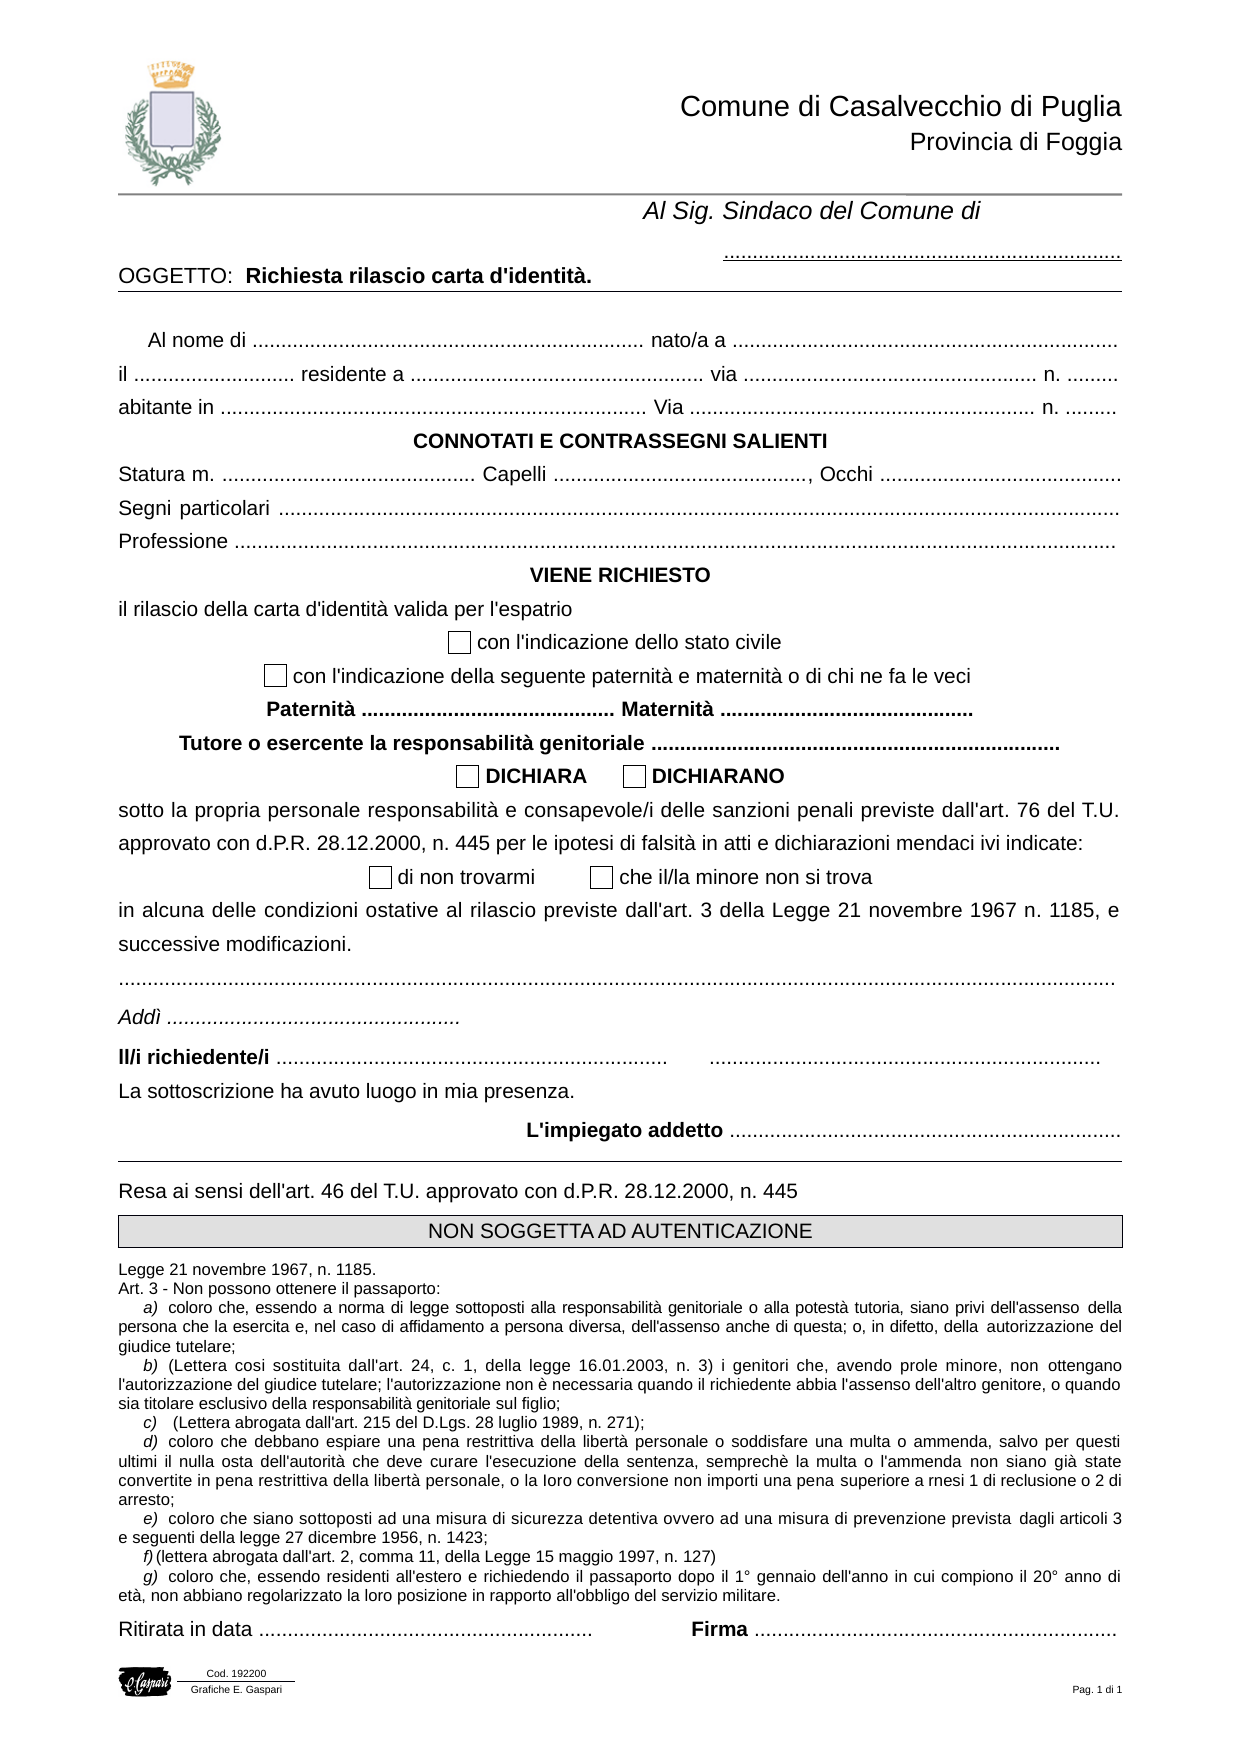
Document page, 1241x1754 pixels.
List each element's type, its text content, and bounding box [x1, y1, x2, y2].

text Al Sig. Sindaco del Comune di [643, 196, 1122, 225]
text sotto la propria personale responsabilità e consapevole/i delle sanzioni penali previste dall'art. 76 del T.U. approvato con d.P.R. 28.12.2000, n. 445 per le ipotesi di falsità in atti e dichiarazioni mendaci ivi indicate: [118, 798, 1122, 855]
text Ritirata in data .......................................................... Firma ............................................................... [118, 1617, 1122, 1641]
text ll/i richiedente/i .................................................................... .................................................................... [118, 1045, 1122, 1069]
text ..................................................................... [118, 239, 1122, 263]
list coloro che, essendo residenti all'estero e richiedendo il passaporto dopo il 1° gennaio dell'anno in cui compiono il 20° anno di età, non abbiano regolarizzato la loro posizione in rapporto all'obbligo del servizio militare. [118, 1566, 1122, 1605]
text Statura m. ............................................ Capelli ............................................, Occhi .......................................... Segni particolari .................................................................................................................................................. Professione ......................................................................................................................................................... [118, 462, 1122, 553]
text Comune di Casalvecchio di Puglia [224, 89, 1122, 122]
picture [118, 1666, 172, 1697]
text Addì ................................................... [118, 1005, 1122, 1029]
text Provincia di Foggia [224, 127, 1122, 156]
text con l'indicazione dello stato civile [118, 630, 1122, 654]
list (Lettera cosi sostituita dall'art. 24, c. 1, della legge 16.01.2003, n. 3) i genitori che, avendo prole minore, non ottengano l'autorizzazione del giudice tutelare; l'autorizzazione non è necessaria quando il richiedente abbia l'assenso dell'altro genitore, o quando sia titolare esclusivo della responsabilità genitoriale sul figlio; [118, 1356, 1122, 1413]
text in alcuna delle condizioni ostative al rilascio previste dall'art. 3 della Legge 21 novembre 1967 n. 1185, e successive modificazioni. [118, 898, 1122, 956]
text il rilascio della carta d'identità valida per l'espatrio [118, 596, 1122, 620]
text L'impiegato addetto .................................................................... [118, 1118, 1122, 1142]
text Art. 3 - Non possono ottenere il passaporto: [118, 1279, 1122, 1298]
text VIENE RICHIESTO [118, 563, 1122, 587]
picture [122, 58, 224, 189]
table_header NON SOGGETTA AD AUTENTICAZIONE [119, 1216, 1122, 1247]
list coloro che, essendo a norma di legge sottoposti alla responsabilità genitoriale o alla potestà tutoria, siano privi dell'assenso della persona che la esercita e, nel caso di affidamento a persona diversa, dell'assenso anche di questa; o, in difetto, della autorizzazione del giudice tutelare; [118, 1298, 1122, 1356]
text Tutore o esercente la responsabilità genitoriale ....................................................................... [118, 731, 1122, 754]
list (lettera abrogata dall'art. 2, comma 11, della Legge 15 maggio 1997, n. 127) [118, 1547, 1122, 1566]
text DICHIARA DICHIARANO [118, 764, 1122, 788]
text OGGETTO: Richiesta rilascio carta d'identità. [118, 263, 1122, 291]
text La sottoscrizione ha avuto luogo in mia presenza. [118, 1078, 1122, 1102]
list (Lettera abrogata dall'art. 215 del D.Lgs. 28 luglio 1989, n. 271); [118, 1413, 1122, 1432]
text Legge 21 novembre 1967, n. 1185. [118, 1260, 1122, 1279]
list coloro che debbano espiare una pena restrittiva della libertà personale o soddisfare una multa o ammenda, salvo per questi ultimi il nulla osta dell'autorità che deve curare l'esecuzione della sentenza, semprechè la multa o l'ammenda non siano già state convertite in pena restrittiva della libertà personale, o la Ioro conversione non importi una pena superiore a rnesi 1 di reclusione o 2 di arresto; [118, 1432, 1122, 1509]
text CONNOTATI E CONTRASSEGNI SALIENTI [118, 429, 1122, 453]
text con l'indicazione della seguente paternità e maternità o di chi ne fa le veci [118, 663, 1122, 687]
text Al nome di .................................................................... nato/a a ................................................................... il ............................ residente a ................................................... via ................................................... n. ......... abitante in .......................................................................... Via ............................................................ n. ......... [118, 328, 1122, 419]
text di non trovarmi che il/la minore non si trova [118, 865, 1122, 889]
text ............................................................................................................................................................................. [118, 965, 1122, 989]
text Paternità ............................................ Maternità ............................................ [118, 697, 1122, 721]
text Resa ai sensi dell'art. 46 del T.U. approvato con d.P.R. 28.12.2000, n. 445 [118, 1179, 1122, 1203]
list coloro che siano sottoposti ad una misura di sicurezza detentiva ovvero ad una misura di prevenzione prevista dagli articoli 3 e seguenti della legge 27 dicembre 1956, n. 1423; [118, 1509, 1122, 1547]
